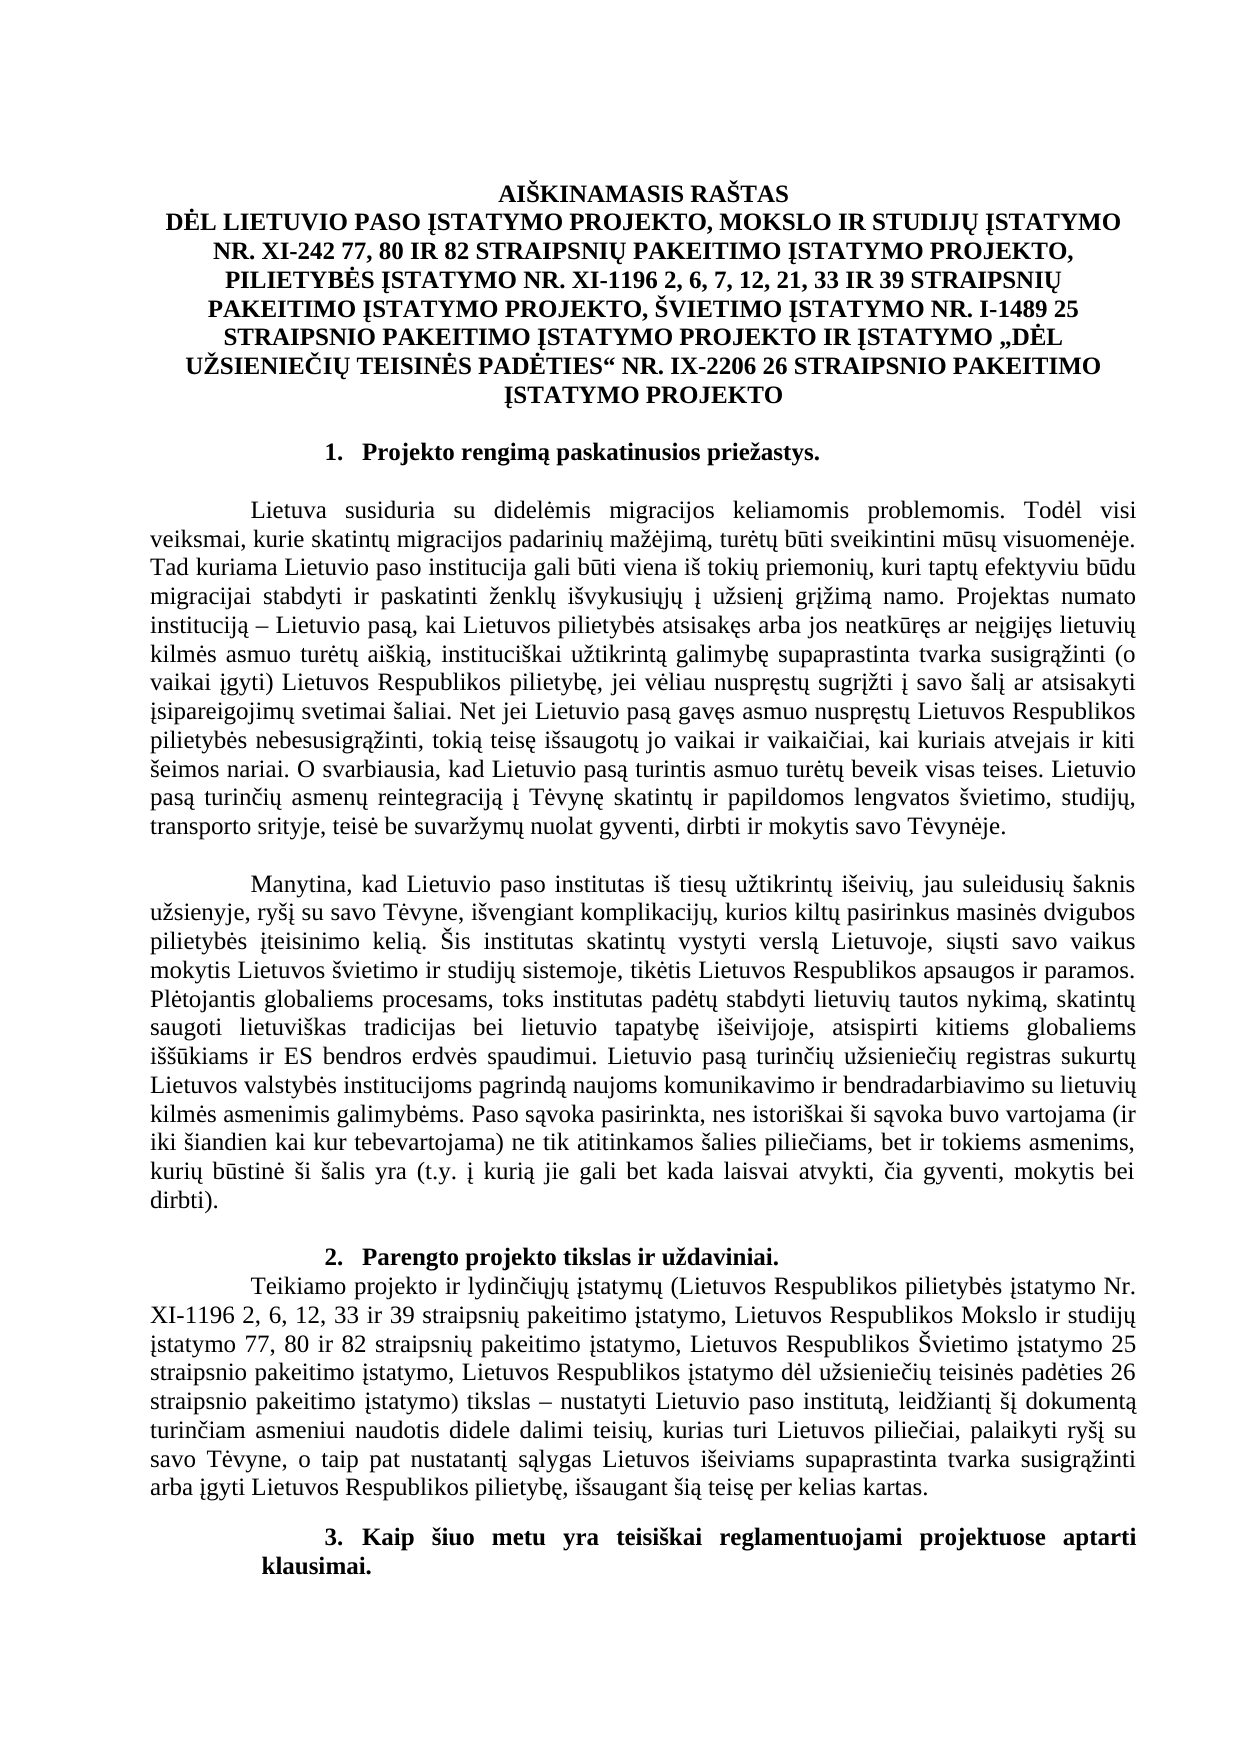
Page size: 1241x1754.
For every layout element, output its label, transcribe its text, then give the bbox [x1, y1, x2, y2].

text Manytina, kad Lietuvio paso institutas iš tiesų užtikrintų išeivių, jau suleidusių šaknis užsienyje, ryšį su savo Tėvyne, išvengiant komplikacijų, kurios kiltų pasirinkus masinės dvigubos pilietybės įteisinimo kelią. Šis institutas skatintų vystyti verslą Lietuvoje, siųsti savo vaikus mokytis Lietuvos švietimo ir studijų sistemoje, tikėtis Lietuvos Respublikos apsaugos ir paramos. Plėtojantis globaliems procesams, toks institutas padėtų stabdyti lietuvių tautos nykimą, skatintų saugoti lietuviškas tradicijas bei lietuvio tapatybę išeivijoje, atsispirti kitiems globaliems iššūkiams ir ES bendros erdvės spaudimui. Lietuvio pasą turinčių užsieniečių registras sukurtų Lietuvos valstybės institucijoms pagrindą naujoms komunikavimo ir bendradarbiavimo su lietuvių kilmės asmenimis galimybėms. Paso sąvoka pasirinkta, nes istoriškai ši sąvoka buvo vartojama (ir iki šiandien kai kur tebevartojama) ne tik atitinkamos šalies piliečiams, bet ir tokiems asmenims, kurių būstinė ši šalis yra (t.y. į kurią jie gali bet kada laisvai atvykti, čia gyventi, mokytis bei dirbti). [150, 869, 1137, 1214]
text AIŠKINAMASIS RAŠTAS [150, 179, 1137, 207]
text Teikiamo projekto ir lydinčiųjų įstatymų (Lietuvos Respublikos pilietybės įstatymo Nr. XI-1196 2, 6, 12, 33 ir 39 straipsnių pakeitimo įstatymo, Lietuvos Respublikos Mokslo ir studijų įstatymo 77, 80 ir 82 straipsnių pakeitimo įstatymo, Lietuvos Respublikos Švietimo įstatymo 25 straipsnio pakeitimo įstatymo, Lietuvos Respublikos įstatymo dėl užsieniečių teisinės padėties 26 straipsnio pakeitimo įstatymo) tikslas – nustatyti Lietuvio paso institutą, leidžiantį šį dokumentą turinčiam asmeniui naudotis didele dalimi teisių, kurias turi Lietuvos piliečiai, palaikyti ryšį su savo Tėvyne, o taip pat nustatantį sąlygas Lietuvos išeiviams supaprastinta tvarka susigrąžinti arba įgyti Lietuvos Respublikos pilietybę, išsaugant šią teisę per kelias kartas. [150, 1271, 1137, 1501]
list Parengto projekto tikslas ir uždaviniai. [224, 1242, 1137, 1271]
text Lietuva susiduria su didelėmis migracijos keliamomis problemomis. Todėl visi veiksmai, kurie skatintų migracijos padarinių mažėjimą, turėtų būti sveikintini mūsų visuomenėje. Tad kuriama Lietuvio paso institucija gali būti viena iš tokių priemonių, kuri taptų efektyviu būdu migracijai stabdyti ir paskatinti ženklų išvykusiųjų į užsienį grįžimą namo. Projektas numato instituciją – Lietuvio pasą, kai Lietuvos pilietybės atsisakęs arba jos neatkūręs ar neįgijęs lietuvių kilmės asmuo turėtų aiškią, instituciškai užtikrintą galimybę supaprastinta tvarka susigrąžinti (o vaikai įgyti) Lietuvos Respublikos pilietybę, jei vėliau nuspręstų sugrįžti į savo šalį ar atsisakyti įsipareigojimų svetimai šaliai. Net jei Lietuvio pasą gavęs asmuo nuspręstų Lietuvos Respublikos pilietybės nebesusigrąžinti, tokią teisę išsaugotų jo vaikai ir vaikaičiai, kai kuriais atvejais ir kiti šeimos nariai. O svarbiausia, kad Lietuvio pasą turintis asmuo turėtų beveik visas teises. Lietuvio pasą turinčių asmenų reintegraciją į Tėvynę skatintų ir papildomos lengvatos švietimo, studijų, transporto srityje, teisė be suvaržymų nuolat gyventi, dirbti ir mokytis savo Tėvynėje. [150, 495, 1137, 840]
list Projekto rengimą paskatinusios priežastys. [224, 437, 1137, 466]
text DĖL LIETUVIO PASO ĮSTATYMO PROJEKTO, MOKSLO IR STUDIJŲ ĮSTATYMO NR. XI-242 77, 80 IR 82 STRAIPSNIŲ PAKEITIMO ĮSTATYMO PROJEKTO, PILIETYBĖS ĮSTATYMO NR. XI-1196 2, 6, 7, 12, 21, 33 IR 39 STRAIPSNIŲ PAKEITIMO ĮSTATYMO PROJEKTO, ŠVIETIMO ĮSTATYMO NR. I-1489 25 STRAIPSNIO PAKEITIMO ĮSTATYMO PROJEKTO IR ĮSTATYMO „DĖL UŽSIENIEČIŲ TEISINĖS PADĖTIES“ NR. IX-2206 26 STRAIPSNIO PAKEITIMO ĮSTATYMO PROJEKTO [150, 207, 1137, 409]
list Kaip šiuo metu yra teisiškai reglamentuojami projektuose aptarti klausimai. [224, 1522, 1137, 1579]
